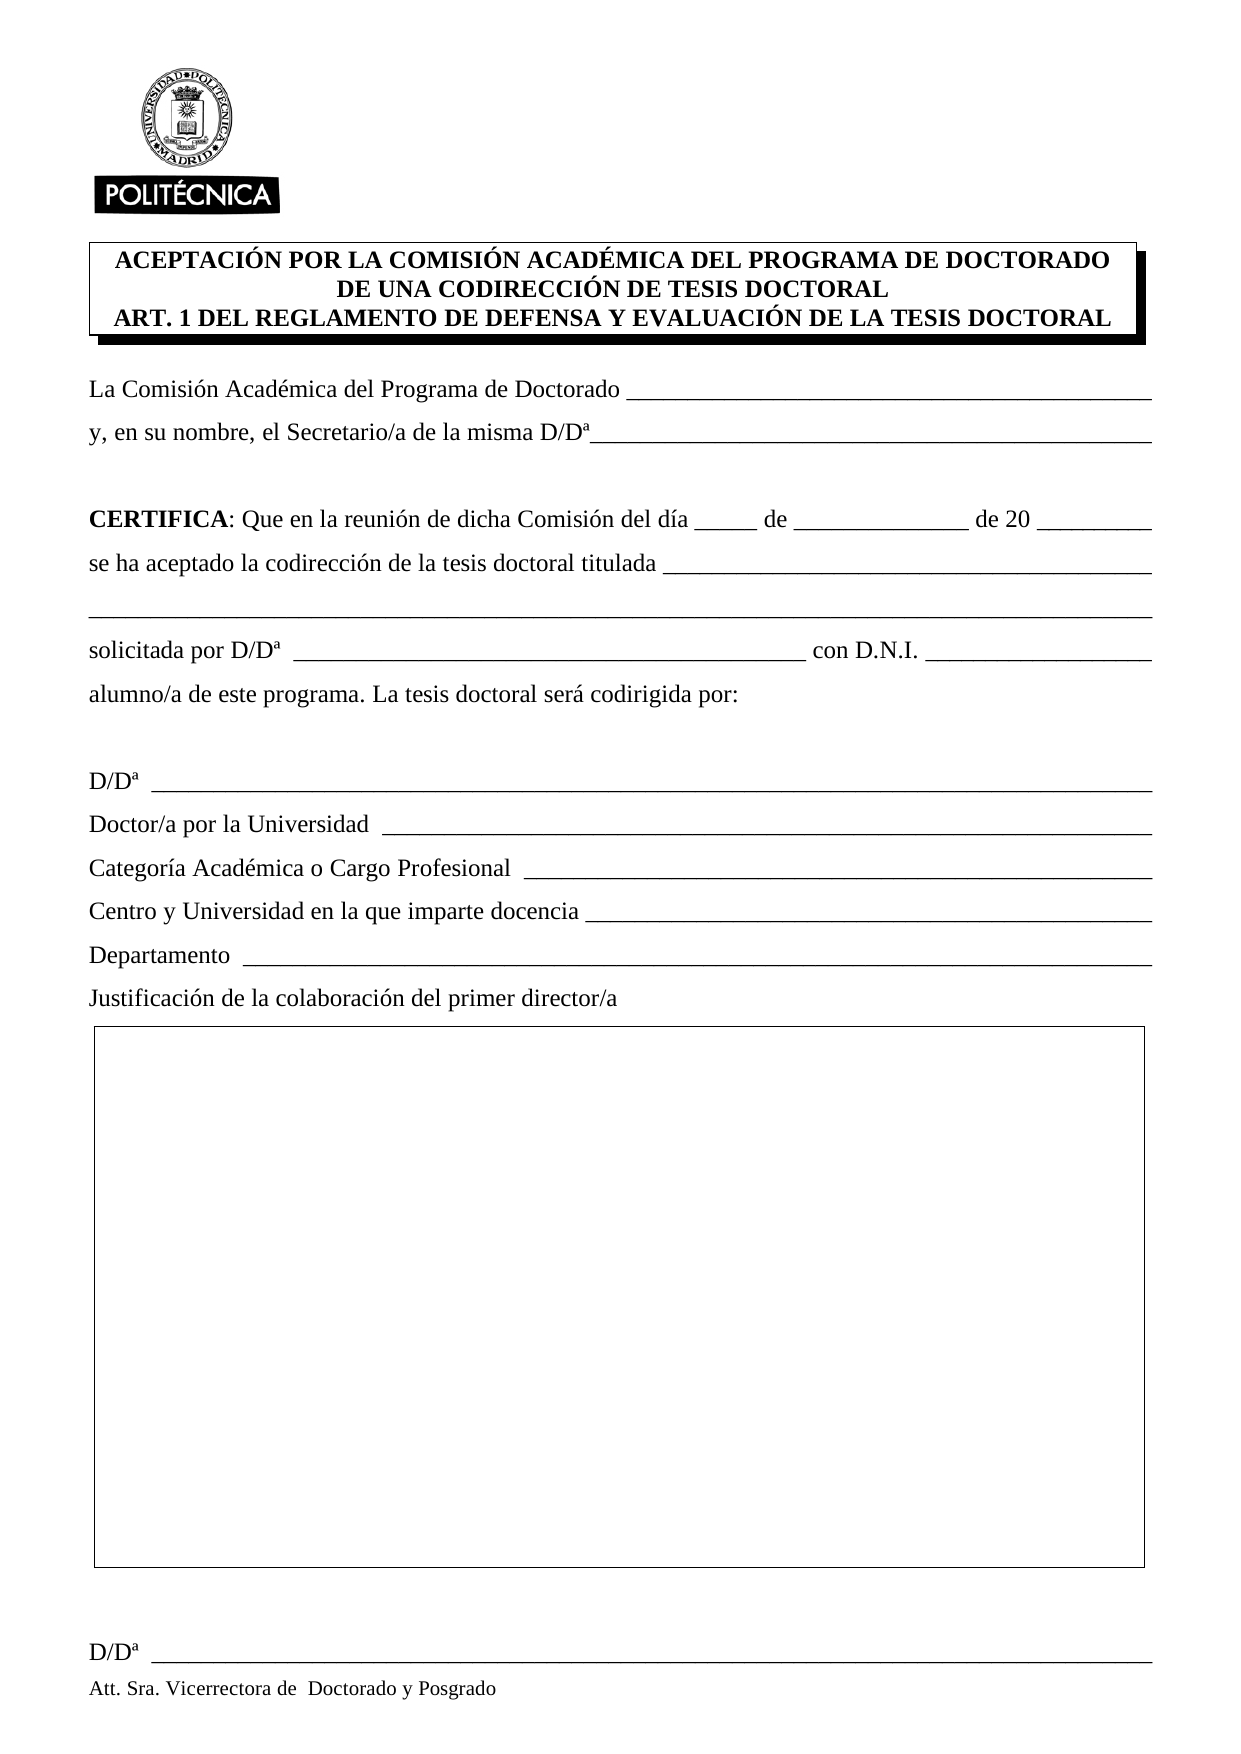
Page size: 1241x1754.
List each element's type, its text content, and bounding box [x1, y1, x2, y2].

text y, en su nombre, el Secretario/a de la misma D/Dª [89, 417, 1146, 446]
text solicitada por D/Dª _________________________________________ con D.N.I. [89, 635, 1146, 664]
text CERTIFICA: Que en la reunión de dicha Comisión del día _____ de ______________ de 20 [89, 504, 1146, 533]
text Centro y Universidad en la que imparte docencia [89, 896, 1146, 925]
text D/Dª [89, 766, 1146, 795]
subtitle ART. 1 DEL REGLAMENTO DE DEFENSA Y EVALUACIÓN DE LA TESIS DOCTORAL [90, 300, 1136, 334]
text Doctor/a por la Universidad [89, 809, 1146, 838]
text Departamento [89, 940, 1146, 969]
text D/Dª [89, 1636, 1146, 1666]
text Justificación de la colaboración del primer director/a [89, 983, 1146, 1012]
text alumno/a de este programa. La tesis doctoral será codirigida por: [89, 678, 1146, 708]
text La Comisión Académica del Programa de Doctorado [89, 374, 1146, 403]
subtitle ACEPTACIÓN POR LA COMISIÓN ACADÉMICA DEL PROGRAMA DE DOCTORADO DE UNA CODIRECCIÓN DE TESIS DOCTORAL [90, 243, 1136, 300]
text Categoría Académica o Cargo Profesional [89, 853, 1146, 882]
picture [84, 58, 288, 224]
text se ha aceptado la codirección de la tesis doctoral titulada [89, 548, 1146, 577]
